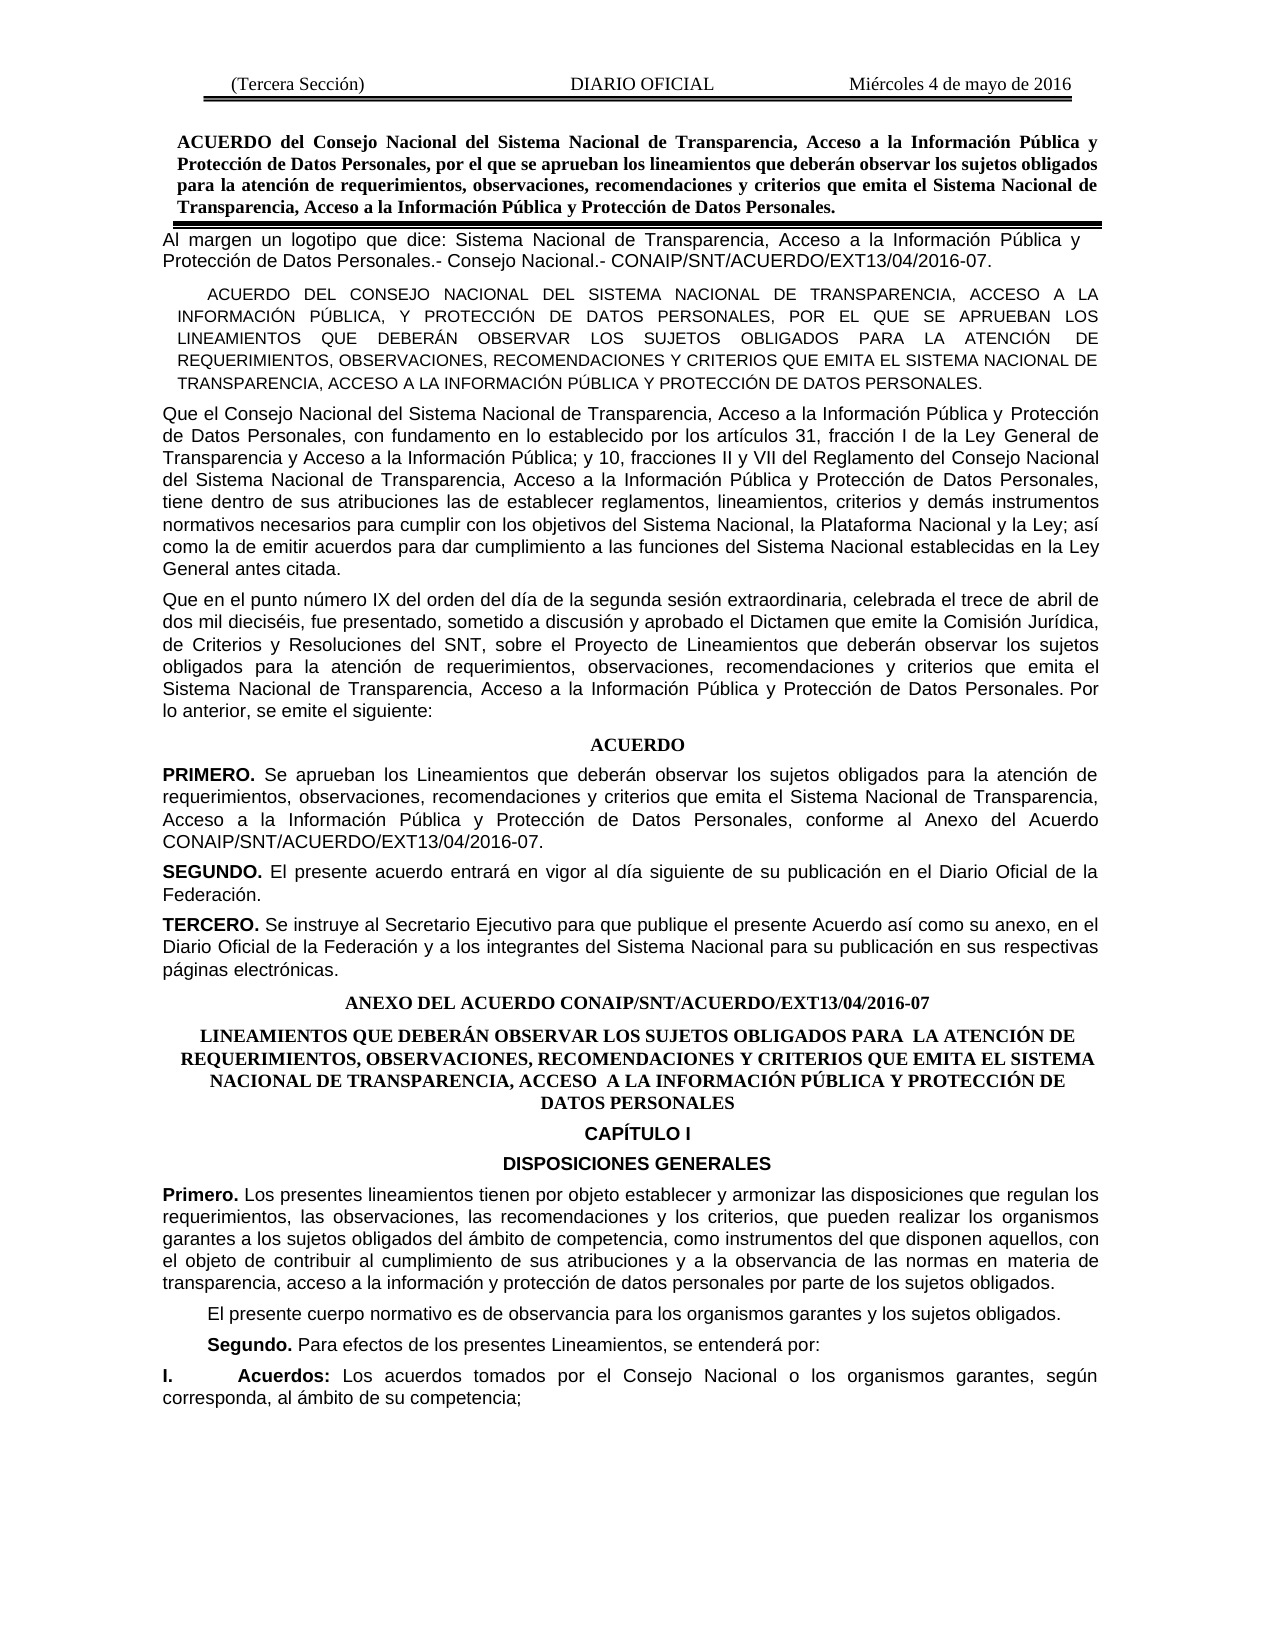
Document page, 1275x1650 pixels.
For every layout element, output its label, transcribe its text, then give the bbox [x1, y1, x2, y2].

list Acuerdos: Los acuerdos tomados por el Consejo Nacional o los organismos garantes, según corresponda, al ámbito de su competencia; [162, 1364, 1099, 1408]
text REQUERIMIENTOS, OBSERVACIONES, RECOMENDACIONES Y CRITERIOS QUE EMITA EL SISTEMA NACIONAL DE TRANSPARENCIA, ACCESO A LA INFORMACIÓN PÚBLICA Y PROTECCIÓN DE DATOS PERSONALES [178, 1048, 1097, 1113]
text Al margen un logotipo que dice: Sistema Nacional de Transparencia, Acceso a la Información Pública y Protección de Datos Personales.- Consejo Nacional.- CONAIP/SNT/ACUERDO/EXT13/04/2016-07. [162, 229, 1112, 272]
text SEGUNDO. El presente acuerdo entrará en vigor al día siguiente de su publicación en el Diario Oficial de la Federación. [162, 861, 1098, 905]
text TERCERO. Se instruye al Secretario Ejecutivo para que publique el presente Acuerdo así como su anexo, en el Diario Oficial de la Federación y a los integrantes del Sistema Nacional para su publicación en sus respectivas páginas electrónicas. [162, 914, 1098, 980]
text Que en el punto número IX del orden del día de la segunda sesión extraordinaria, celebrada el trece de abril de dos mil dieciséis, fue presentado, sometido a discusión y aprobado el Dictamen que emite la Comisión Jurídica, de Criterios y Resoluciones del SNT, sobre el Proyecto de Lineamientos que deberán observar los sujetos obligados para la atención de requerimientos, observaciones, recomendaciones y criterios que emita el Sistema Nacional de Transparencia, Acceso a la Información Pública y Protección de Datos Personales. Por lo anterior, se emite el siguiente: [162, 589, 1099, 721]
text El presente cuerpo normativo es de observancia para los organismos garantes y los sujetos obligados. [207, 1303, 1112, 1325]
text CAPÍTULO I DISPOSICIONES GENERALES [503, 1122, 773, 1174]
text PRIMERO. Se aprueban los Lineamientos que deberán observar los sujetos obligados para la atención de requerimientos, observaciones, recomendaciones y criterios que emita el Sistema Nacional de Transparencia, Acceso a la Información Pública y Protección de Datos Personales, conforme al Anexo del Acuerdo CONAIP/SNT/ACUERDO/EXT13/04/2016-07. [162, 764, 1099, 852]
text ACUERDO DEL CONSEJO NACIONAL DEL SISTEMA NACIONAL DE TRANSPARENCIA, ACCESO A LA INFORMACIÓN PÚBLICA, Y PROTECCIÓN DE DATOS PERSONALES, POR EL QUE SE APRUEBAN LOS LINEAMIENTOS QUE DEBERÁN OBSERVAR LOS SUJETOS OBLIGADOS PARA LA ATENCIÓN DE REQUERIMIENTOS, OBSERVACIONES, RECOMENDACIONES Y CRITERIOS QUE EMITA EL SISTEMA NACIONAL DE TRANSPARENCIA, ACCESO A LA INFORMACIÓN PÚBLICA Y PROTECCIÓN DE DATOS PERSONALES. [177, 285, 1098, 393]
text Primero. Los presentes lineamientos tienen por objeto establecer y armonizar las disposiciones que regulan los requerimientos, las observaciones, las recomendaciones y los criterios, que pueden realizar los organismos garantes a los sujetos obligados del ámbito de competencia, como instrumentos del que disponen aquellos, con el objeto de contribuir al cumplimiento de sus atribuciones y a la observancia de las normas en materia de transparencia, acceso a la información y protección de datos personales por parte de los sujetos obligados. [162, 1183, 1099, 1294]
text ANEXO DEL ACUERDO CONAIP/SNT/ACUERDO/EXT13/04/2016-07 LINEAMIENTOS QUE DEBERÁN OBSERVAR LOS SUJETOS OBLIGADOS PARA LA ATENCIÓN DE [200, 982, 1076, 1046]
text Segundo. Para efectos de los presentes Lineamientos, se entenderá por: [207, 1334, 1112, 1355]
text ACUERDO [178, 734, 1097, 755]
text Que el Consejo Nacional del Sistema Nacional de Transparencia, Acceso a la Información Pública y Protección de Datos Personales, con fundamento en lo establecido por los artículos 31, fracción I de la Ley General de Transparencia y Acceso a la Información Pública; y 10, fracciones II y VII del Reglamento del Consejo Nacional del Sistema Nacional de Transparencia, Acceso a la Información Pública y Protección de Datos Personales, tiene dentro de sus atribuciones las de establecer reglamentos, lineamientos, criterios y demás instrumentos normativos necesarios para cumplir con los objetivos del Sistema Nacional, la Plataforma Nacional y la Ley; así como la de emitir acuerdos para dar cumplimiento a las funciones del Sistema Nacional establecidas en la Ley General antes citada. [162, 402, 1099, 579]
